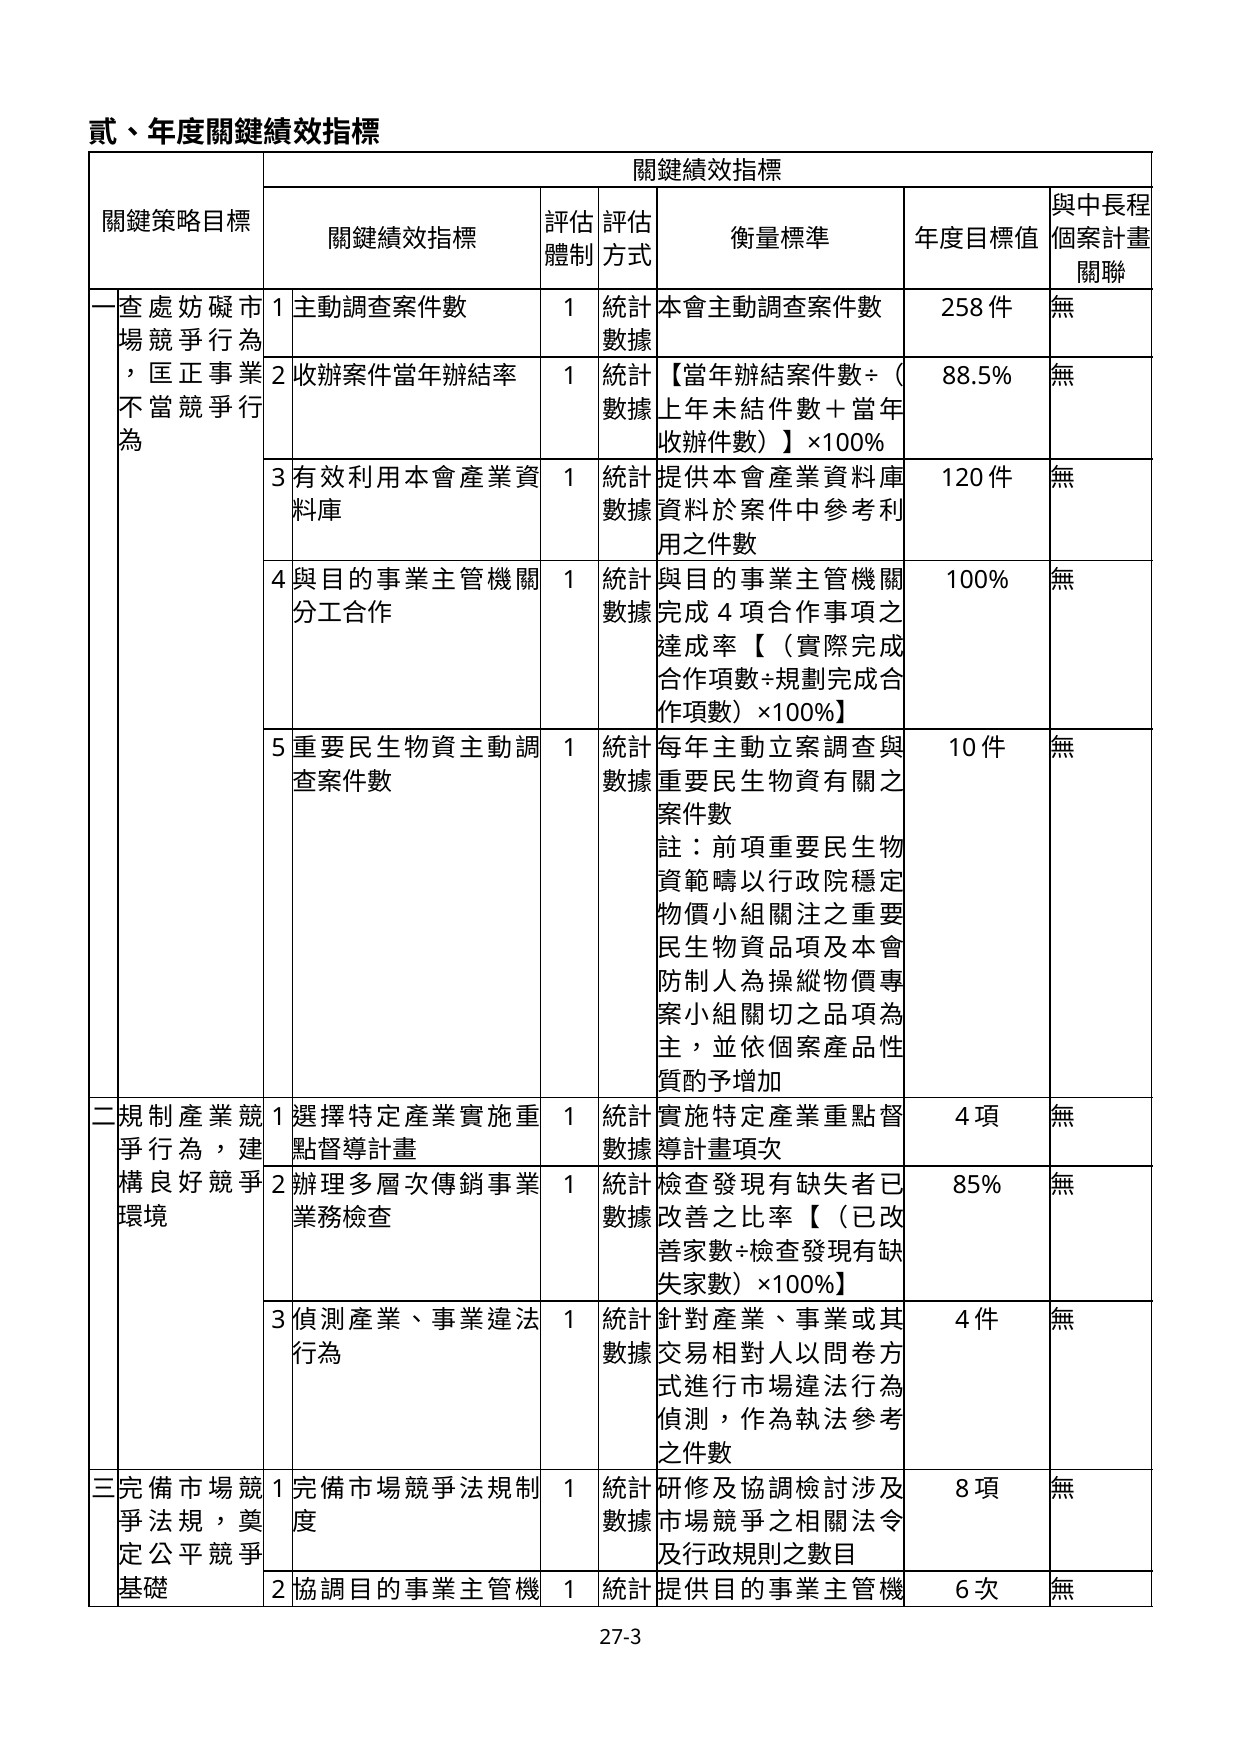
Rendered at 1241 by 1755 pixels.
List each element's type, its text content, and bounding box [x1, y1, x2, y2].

table_cell 評估 體制 [541, 188, 598, 288]
table_cell 無 [1051, 290, 1151, 356]
table_cell 提供目的事業主管機 [658, 1572, 903, 1606]
table_cell 無 [1051, 1572, 1151, 1606]
table_cell 有效利用本會產業資料庫 [293, 460, 540, 560]
table_cell 1 [541, 1572, 598, 1606]
table_cell 無 [1051, 1470, 1151, 1570]
table_cell 1 [264, 290, 292, 356]
table_cell 研修及協調檢討涉及市場競爭之相關法令及行政規則之數目 [658, 1470, 903, 1570]
table_cell 85% [905, 1167, 1049, 1300]
table_cell 無 [1051, 1098, 1151, 1165]
table_cell 完備市場競爭法規，奠定公平競爭基礎 [119, 1470, 263, 1606]
table_cell 本會主動調查案件數 [658, 290, 903, 356]
table_cell 統計數據 [599, 1098, 656, 1165]
table_cell 年度目標值 [905, 188, 1049, 288]
table_cell 1 [541, 1167, 598, 1300]
table_cell 1 [264, 1098, 292, 1165]
table_cell 與目的事業主管機關完成4項合作事項之達成率【（實際完成合作項數÷規劃完成合作項數）×100%】 [658, 561, 903, 728]
table_cell 辦理多層次傳銷事業業務檢查 [293, 1167, 540, 1300]
table_cell 實施特定產業重點督導計畫項次 [658, 1098, 903, 1165]
table_cell 2 [264, 358, 292, 458]
table_cell 1 [541, 1470, 598, 1570]
table_cell 統計 [599, 1572, 656, 1606]
table_cell 120件 [905, 460, 1049, 560]
table_cell 與目的事業主管機關分工合作 [293, 561, 540, 728]
table_cell 1 [541, 358, 598, 458]
table_cell 統計數據 [599, 1302, 656, 1469]
table_cell 查處妨礙市場競爭行為，匡正事業不當競爭行為 [119, 290, 263, 1097]
table_cell 2 [264, 1167, 292, 1300]
table_header 關鍵策略目標 [90, 153, 263, 288]
table_cell 完備市場競爭法規制度 [293, 1470, 540, 1570]
table_cell 統計數據 [599, 561, 656, 728]
table_cell 衡量標準 [658, 188, 903, 288]
table_cell 100% [905, 561, 1049, 728]
table_cell 無 [1051, 561, 1151, 728]
table_cell 3 [264, 460, 292, 560]
table_cell 1 [541, 460, 598, 560]
table_cell 258件 [905, 290, 1049, 356]
table_cell 無 [1051, 1167, 1151, 1300]
table_cell 1 [541, 290, 598, 356]
table_cell 統計數據 [599, 730, 656, 1097]
table_cell 統計數據 [599, 460, 656, 560]
table_cell 無 [1051, 730, 1151, 1097]
table_cell 評估 方式 [599, 188, 656, 288]
table_cell 無 [1051, 1302, 1151, 1469]
table_cell 8項 [905, 1470, 1049, 1570]
table_cell 每年主動立案調查與重要民生物資有關之案件數 註：前項重要民生物資範疇以行政院穩定物價小組關注之重要民生物資品項及本會防制人為操縱物價專案小組關切之品項為主，並依個案產品性質酌予增加 [658, 730, 903, 1097]
table_cell 針對產業、事業或其交易相對人以問卷方式進行市場違法行為偵測，作為執法參考之件數 [658, 1302, 903, 1469]
table_cell 88.5% [905, 358, 1049, 458]
table_header 關鍵績效指標 [264, 153, 1151, 186]
table_cell 4件 [905, 1302, 1049, 1469]
table_cell 1 [541, 561, 598, 728]
text 貳、年度關鍵績效指標 [89, 109, 1152, 151]
table_cell 4 [264, 561, 292, 728]
table_cell 無 [1051, 460, 1151, 560]
table_cell 6次 [905, 1572, 1049, 1606]
table_cell 1 [264, 1470, 292, 1570]
table_cell 一 [90, 290, 117, 1097]
table_cell 10件 [905, 730, 1049, 1097]
table_cell 統計數據 [599, 290, 656, 356]
table_cell 3 [264, 1302, 292, 1469]
table_cell 三 [90, 1470, 117, 1606]
table_cell 1 [541, 1098, 598, 1165]
table_cell 提供本會產業資料庫資料於案件中參考利用之件數 [658, 460, 903, 560]
table_cell 重要民生物資主動調查案件數 [293, 730, 540, 1097]
table_cell 偵測產業、事業違法行為 [293, 1302, 540, 1469]
table_cell 1 [541, 730, 598, 1097]
table_cell 關鍵績效指標 [264, 188, 540, 288]
table_cell 無 [1051, 358, 1151, 458]
table_cell 【當年辦結案件數÷（上年未結件數＋當年收辦件數）】×100% [658, 358, 903, 458]
table_cell 2 [264, 1572, 292, 1606]
table_cell 1 [541, 1302, 598, 1469]
table_cell 檢查發現有缺失者已改善之比率【（已改善家數÷檢查發現有缺失家數）×100%】 [658, 1167, 903, 1300]
table_cell 5 [264, 730, 292, 1097]
table_cell 收辦案件當年辦結率 [293, 358, 540, 458]
table_cell 規制產業競爭行為，建構良好競爭環境 [119, 1098, 263, 1469]
table_cell 選擇特定產業實施重點督導計畫 [293, 1098, 540, 1165]
table_cell 二 [90, 1098, 117, 1469]
table_cell 統計數據 [599, 1167, 656, 1300]
table_cell 統計數據 [599, 1470, 656, 1570]
table_cell 與中長程個案計畫關聯 [1051, 188, 1151, 288]
table_cell 統計數據 [599, 358, 656, 458]
table_cell 4項 [905, 1098, 1049, 1165]
table_cell 協調目的事業主管機 [293, 1572, 540, 1606]
table_cell 主動調查案件數 [293, 290, 540, 356]
